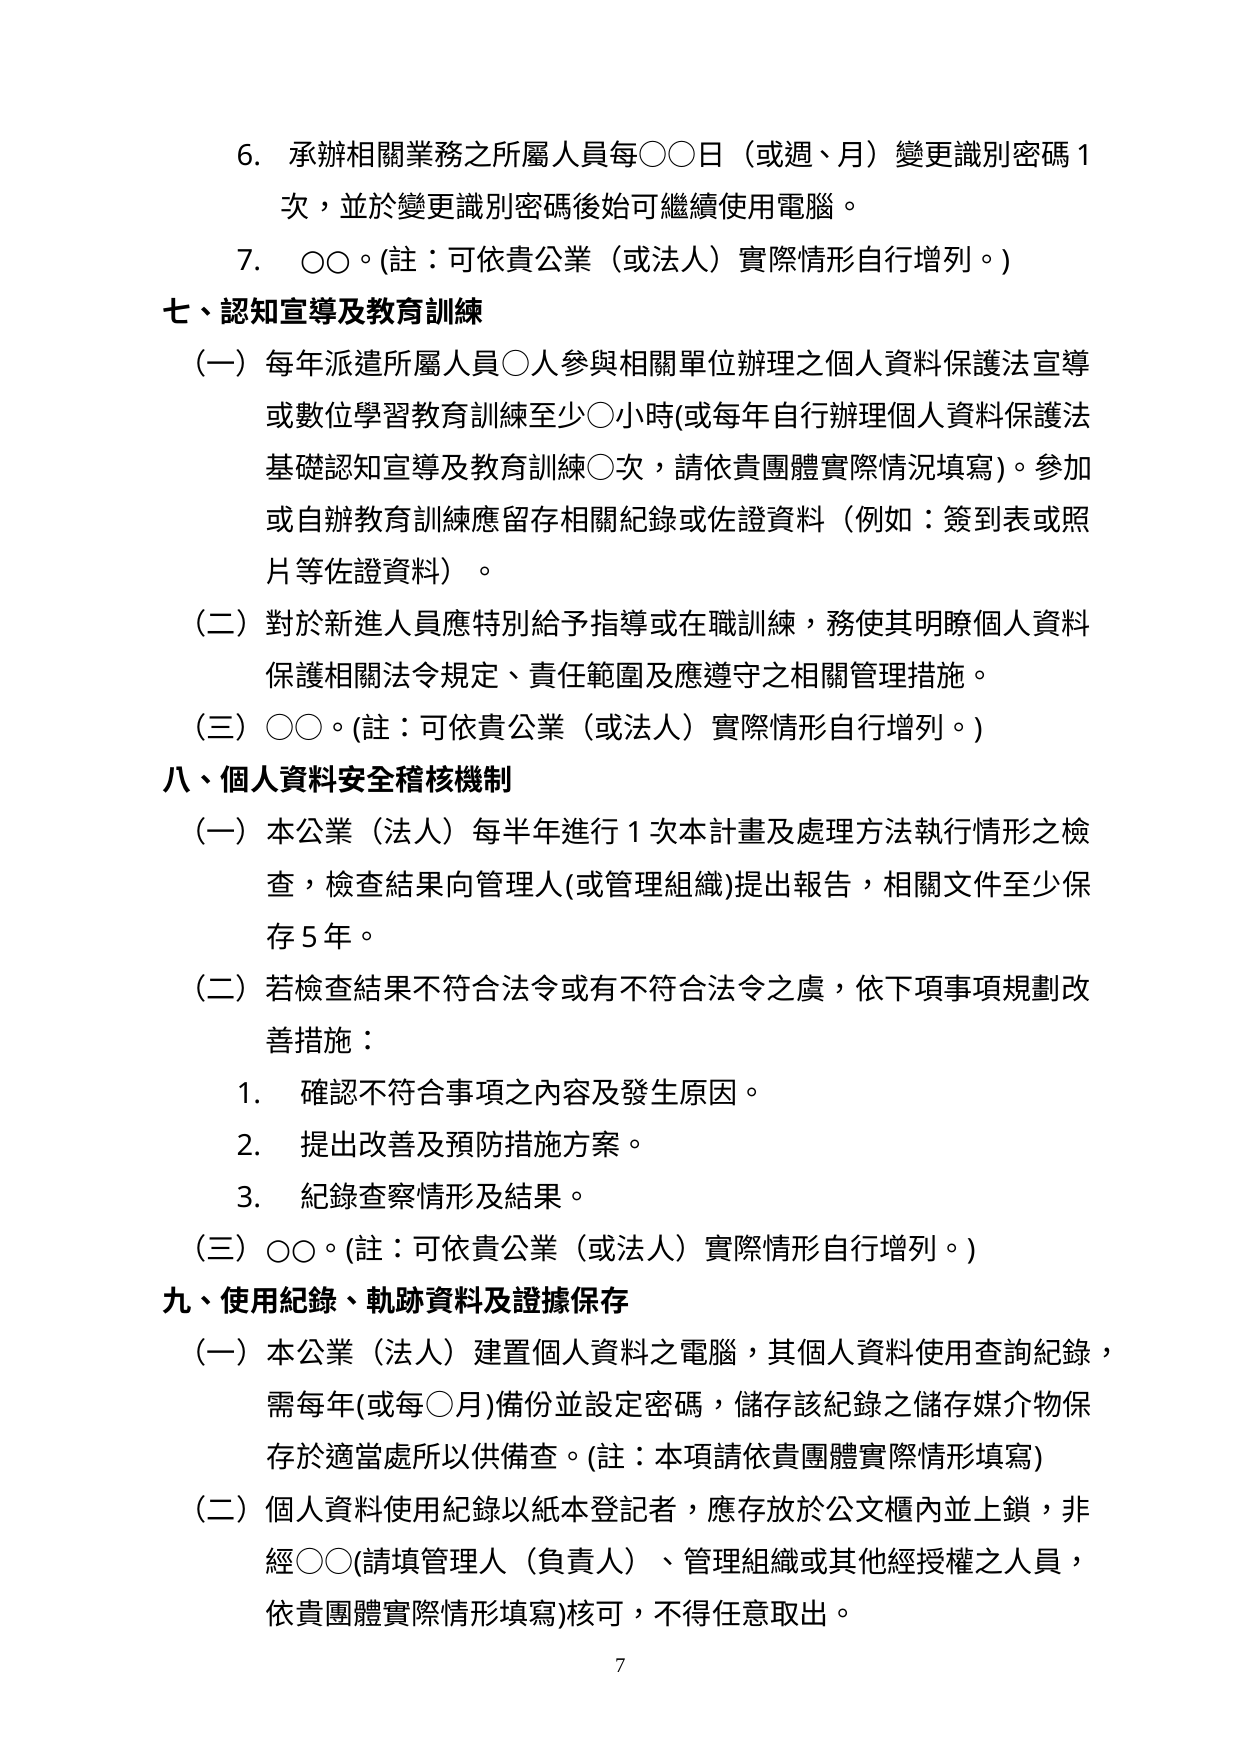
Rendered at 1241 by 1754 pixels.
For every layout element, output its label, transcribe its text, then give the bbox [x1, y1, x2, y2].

text 八、個人資料安全稽核機制 [148, 749, 1092, 801]
text 七、認知宣導及教育訓練 [148, 280, 1092, 332]
list 紀錄查察情形及結果。 [236, 1166, 1092, 1218]
list ○○。(註：可依貴公業（或法人）實際情形自行增列。) [236, 228, 1092, 280]
list 確認不符合事項之內容及發生原因。 [236, 1062, 1092, 1114]
list 承辦相關業務之所屬人員每○○日（或週、月）變更識別密碼1次，並於變更識別密碼後始可繼續使用電腦。 [236, 124, 1092, 228]
text （一） 每年派遣所屬人員○人參與相關單位辦理之個人資料保護法宣導或數位學習教育訓練至少○小時(或每年自行辦理個人資料保護法基礎認知宣導及教育訓練○次，請依貴團體實際情況填寫)。參加或自辦教育訓練應留存相關紀錄或佐證資料（例如：簽到表或照片等佐證資料）。 [177, 332, 1092, 593]
list 本公業（法人）每半年進行1次本計畫及處理方法執行情形之檢查，檢查結果向管理人(或管理組織)提出報告，相關文件至少保存5年。 [177, 801, 1092, 957]
text （二） 個人資料使用紀錄以紙本登記者，應存放於公文櫃內並上鎖，非經○○(請填管理人（負責人）、管理組織或其他經授權之人員，依貴團體實際情形填寫)核可，不得任意取出。 [177, 1478, 1092, 1634]
text 九、使用紀錄、軌跡資料及證據保存 [148, 1270, 1092, 1322]
text （三）○○。(註：可依貴公業（或法人）實際情形自行增列。) [177, 697, 1092, 749]
text （二） 若檢查結果不符合法令或有不符合法令之虞，依下項事項規劃改善措施： [177, 957, 1092, 1062]
list 本公業（法人）建置個人資料之電腦，其個人資料使用查詢紀錄，需每年(或每○月)備份並設定密碼，儲存該紀錄之儲存媒介物保存於適當處所以供備查。(註：本項請依貴團體實際情形填寫) [177, 1322, 1092, 1478]
list 提出改善及預防措施方案。 [236, 1114, 1092, 1166]
text （三） ○○。(註：可依貴公業（或法人）實際情形自行增列。) [177, 1218, 1092, 1270]
text （二）對於新進人員應特別給予指導或在職訓練，務使其明瞭個人資料保護相關法令規定、責任範圍及應遵守之相關管理措施。 [177, 593, 1092, 697]
